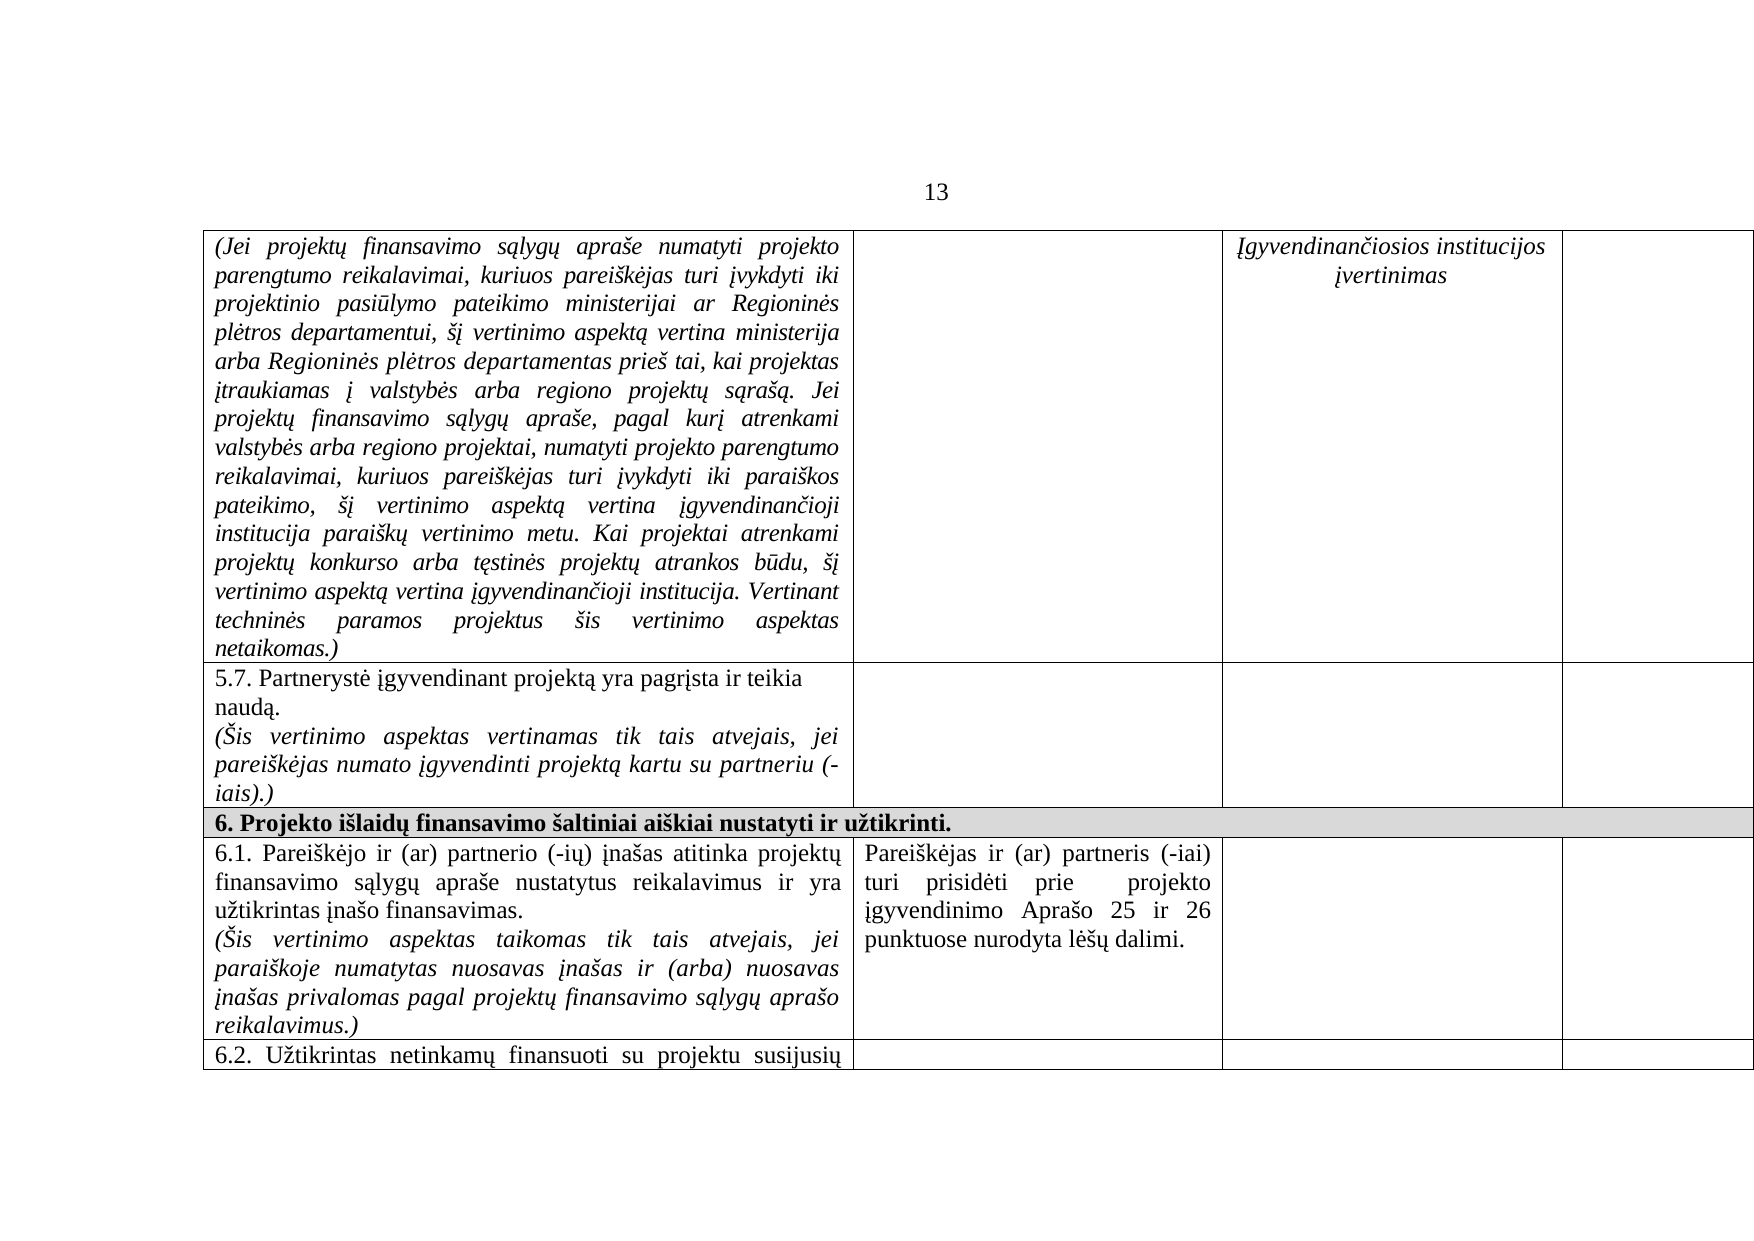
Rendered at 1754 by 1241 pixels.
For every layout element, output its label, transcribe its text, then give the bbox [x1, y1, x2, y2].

table_cell [1223, 838, 1562, 1039]
table_cell [1563, 231, 1753, 662]
table_cell [1563, 1040, 1753, 1069]
table_cell Pareiškėjas ir (ar) partneris (-iai) turi prisidėti prie projekto įgyvendinimo Aprašo 25 ir 26 punktuose nurodyta lėšų dalimi. [854, 838, 1222, 1039]
table_cell 5.7. Partnerystė įgyvendinant projektą yra pagrįsta ir teikia naudą. (Šis vertinimo aspektas vertinamas tik tais atvejais, jei pareiškėjas numato įgyvendinti projektą kartu su partneriu (-iais).) [204, 663, 853, 807]
table_cell [1223, 1040, 1562, 1069]
table_cell [1563, 838, 1753, 1039]
table_cell Įgyvendinančiosios institucijos įvertinimas [1223, 231, 1562, 662]
table_cell 6.1. Pareiškėjo ir (ar) partnerio (-ių) įnašas atitinka projektų finansavimo sąlygų apraše nustatytus reikalavimus ir yra užtikrintas įnašo finansavimas. (Šis vertinimo aspektas taikomas tik tais atvejais, jei paraiškoje numatytas nuosavas įnašas ir (arba) nuosavas įnašas privalomas pagal projektų finansavimo sąlygų aprašo reikalavimus.) [204, 838, 853, 1039]
table_cell [854, 231, 1222, 662]
table_cell [854, 1040, 1222, 1069]
table_cell [1223, 663, 1562, 807]
table_cell [854, 663, 1222, 807]
table_cell 6.2. Užtikrintas netinkamų finansuoti su projektu susijusių [204, 1040, 853, 1069]
table_cell 6. Projekto išlaidų finansavimo šaltiniai aiškiai nustatyti ir užtikrinti. [204, 808, 1753, 837]
table_cell [1563, 663, 1753, 807]
table_cell (Jei projektų finansavimo sąlygų apraše numatyti projekto parengtumo reikalavimai, kuriuos pareiškėjas turi įvykdyti iki projektinio pasiūlymo pateikimo ministerijai ar Regioninės plėtros departamentui, šį vertinimo aspektą vertina ministerija arba Regioninės plėtros departamentas prieš tai, kai projektas įtraukiamas į valstybės arba regiono projektų sąrašą. Jei projektų finansavimo sąlygų apraše, pagal kurį atrenkami valstybės arba regiono projektai, numatyti projekto parengtumo reikalavimai, kuriuos pareiškėjas turi įvykdyti iki paraiškos pateikimo, šį vertinimo aspektą vertina įgyvendinančioji institucija paraiškų vertinimo metu. Kai projektai atrenkami projektų konkurso arba tęstinės projektų atrankos būdu, šį vertinimo aspektą vertina įgyvendinančioji institucija. Vertinant techninės paramos projektus šis vertinimo aspektas netaikomas.) [204, 231, 853, 662]
